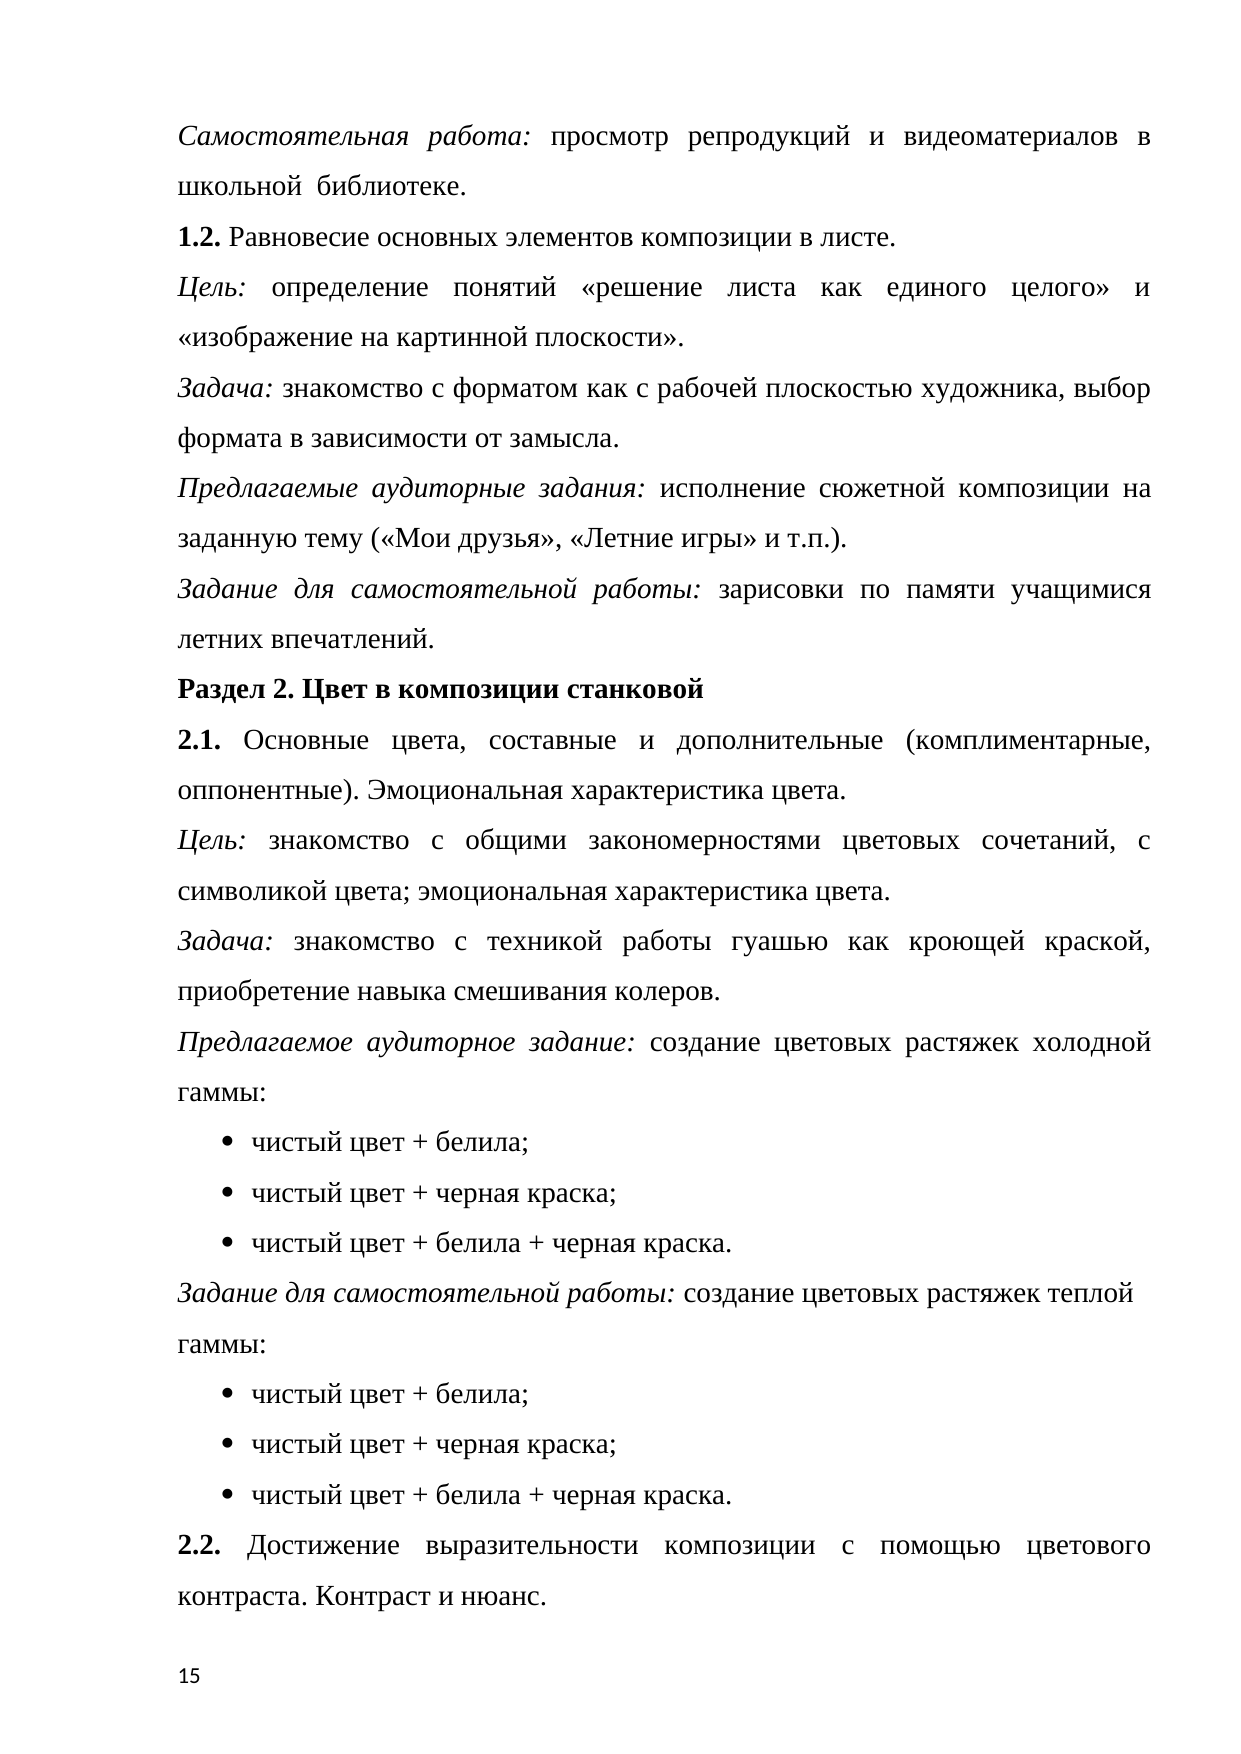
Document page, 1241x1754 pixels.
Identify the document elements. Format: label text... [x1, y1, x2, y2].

text Цель: знакомство с общими закономерностями цветовых сочетаний, с символикой цвета; эмоциональная характеристика цвета. [177, 822, 1152, 906]
list чистый цвет + белила; [222, 1124, 1152, 1158]
text Задание для самостоятельной работы: создание цветовых растяжек теплой гаммы: [177, 1276, 1152, 1359]
text Задача: знакомство с техникой работы гуашью как кроющей краской, приобретение навыка смешивания колеров. [177, 923, 1152, 1007]
text Самостоятельная работа: просмотр репродукций и видеоматериалов в школьной библиотеке. [177, 118, 1152, 202]
text Раздел 2. Цвет в композиции станковой [177, 672, 1152, 705]
list чистый цвет + белила + черная краска. [222, 1477, 1152, 1511]
text 2.2. Достижение выразительности композиции с помощью цветового контраста. Контраст и нюанс. [177, 1527, 1152, 1611]
text Предлагаемое аудиторное задание: создание цветовых растяжек холодной гаммы: [177, 1024, 1152, 1108]
list чистый цвет + черная краска; [222, 1427, 1152, 1460]
text 1.2. Равновесие основных элементов композиции в листе. [177, 219, 1152, 252]
list чистый цвет + черная краска; [222, 1175, 1152, 1208]
text Предлагаемые аудиторные задания: исполнение сюжетной композиции на заданную тему («Мои друзья», «Летние игры» и т.п.). [177, 470, 1152, 554]
text Задание для самостоятельной работы: зарисовки по памяти учащимися летних впечатлений. [177, 571, 1152, 655]
text Цель: определение понятий «решение листа как единого целого» и «изображение на картинной плоскости». [177, 269, 1152, 353]
list чистый цвет + белила + черная краска. [222, 1225, 1152, 1259]
list чистый цвет + белила; [222, 1376, 1152, 1410]
text 2.1. Основные цвета, составные и дополнительные (комплиментарные, оппонентные). Эмоциональная характеристика цвета. [177, 722, 1152, 806]
text Задача: знакомство с форматом как с рабочей плоскостью художника, выбор формата в зависимости от замысла. [177, 370, 1152, 453]
